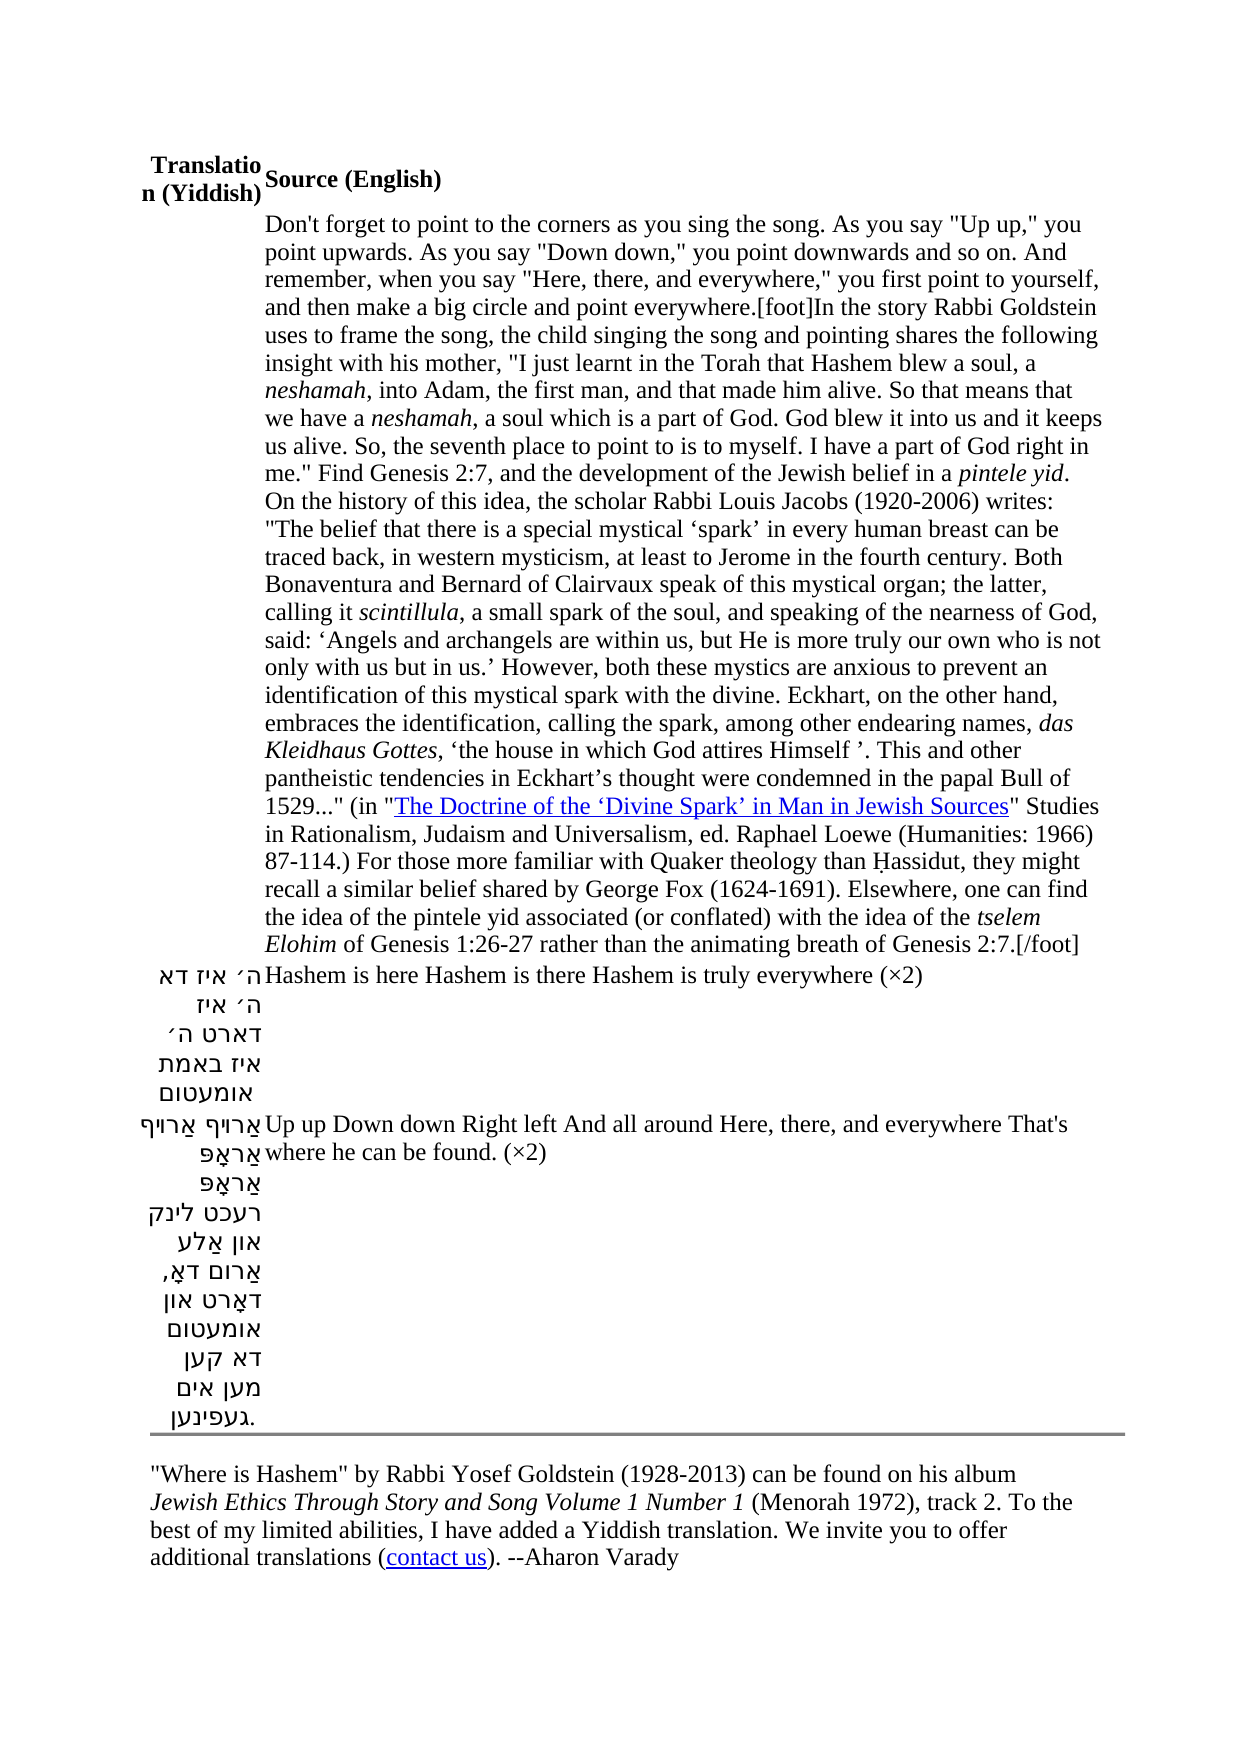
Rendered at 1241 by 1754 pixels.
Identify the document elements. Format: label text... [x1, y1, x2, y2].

table_cell [135, 209, 263, 960]
table_cell Hashem is here Hashem is there Hashem is truly everywhere (×2) [263, 960, 1105, 1109]
text "Where is Hashem" by Rabbi Yosef Goldstein (1928-2013) can be found on his album Jewish Ethics Through Story and Song Volume 1 Number 1 (Menorah 1972), track 2. To the best of my limited abilities, I have added a Yiddish translation. We invite you to offer additional translations (contact us). --Aharon Varady [150, 1460, 1090, 1571]
table_cell Up up Down down Right left And all around Here, there, and everywhere That's where he can be found. (×2) [263, 1109, 1105, 1432]
table_cell אַרױף אַרױף אַראָפּ אַראָפּ רעכט לינק און אַלע אַרום דאָ, דאָרט און אומעטום דא קען מען אים געפינען. [135, 1109, 263, 1433]
table_cell Don't forget to point to the corners as you sing the song. As you say "Up up," you point upwards. As you say "Down down," you point downwards and so on. And remember, when you say "Here, there, and everywhere," you first point to yourself, and then make a big circle and point everywhere.[foot]In the story Rabbi Goldstein uses to frame the song, the child singing the song and pointing shares the following insight with his mother, "I just learnt in the Torah that Hashem blew a soul, a neshamah, into Adam, the first man, and that made him alive. So that means that we have a neshamah, a soul which is a part of God. God blew it into us and it keeps us alive. So, the seventh place to point to is to myself. I have a part of God right in me." Find Genesis 2:7, and the development of the Jewish belief in a pintele yid. On the history of this idea, the scholar Rabbi Louis Jacobs (1920-2006) writes: "The belief that there is a special mystical ‘spark’ in every human breast can be traced back, in western mysticism, at least to Jerome in the fourth century. Both Bonaventura and Bernard of Clairvaux speak of this mystical organ; the latter, calling it scintillula, a small spark of the soul, and speaking of the nearness of God, said: ‘Angels and archangels are within us, but He is more truly our own who is not only with us but in us.’ However, both these mystics are anxious to prevent an identification of this mystical spark with the divine. Eckhart, on the other hand, embraces the identification, calling the spark, among other endearing names, das Kleidhaus Gottes, ‘the house in which God attires Himself ’. This and other pantheistic tendencies in Eckhart’s thought were condemned in the papal Bull of 1529..." (in "The Doctrine of the ‘Divine Spark’ in Man in Jewish Sources" Studies in Rationalism, Judaism and Universalism, ed. Raphael Loewe (Humanities: 1966) 87-114.) For those more familiar with Quaker theology than Ḥassidut, they might recall a similar belief shared by George Fox (1624-1691). Elsewhere, one can find the idea of the pintele yid associated (or conflated) with the idea of the tselem Elohim of Genesis 1:26-27 rather than the animating breath of Genesis 2:7.[/foot] [263, 209, 1105, 960]
table_header Translation (Yiddish) [135, 150, 263, 208]
table_header Source (English) [263, 150, 1105, 208]
table_cell ה׳ איז דא ה׳ איז דארט ה׳ איז באמת אומעטום [135, 960, 263, 1109]
